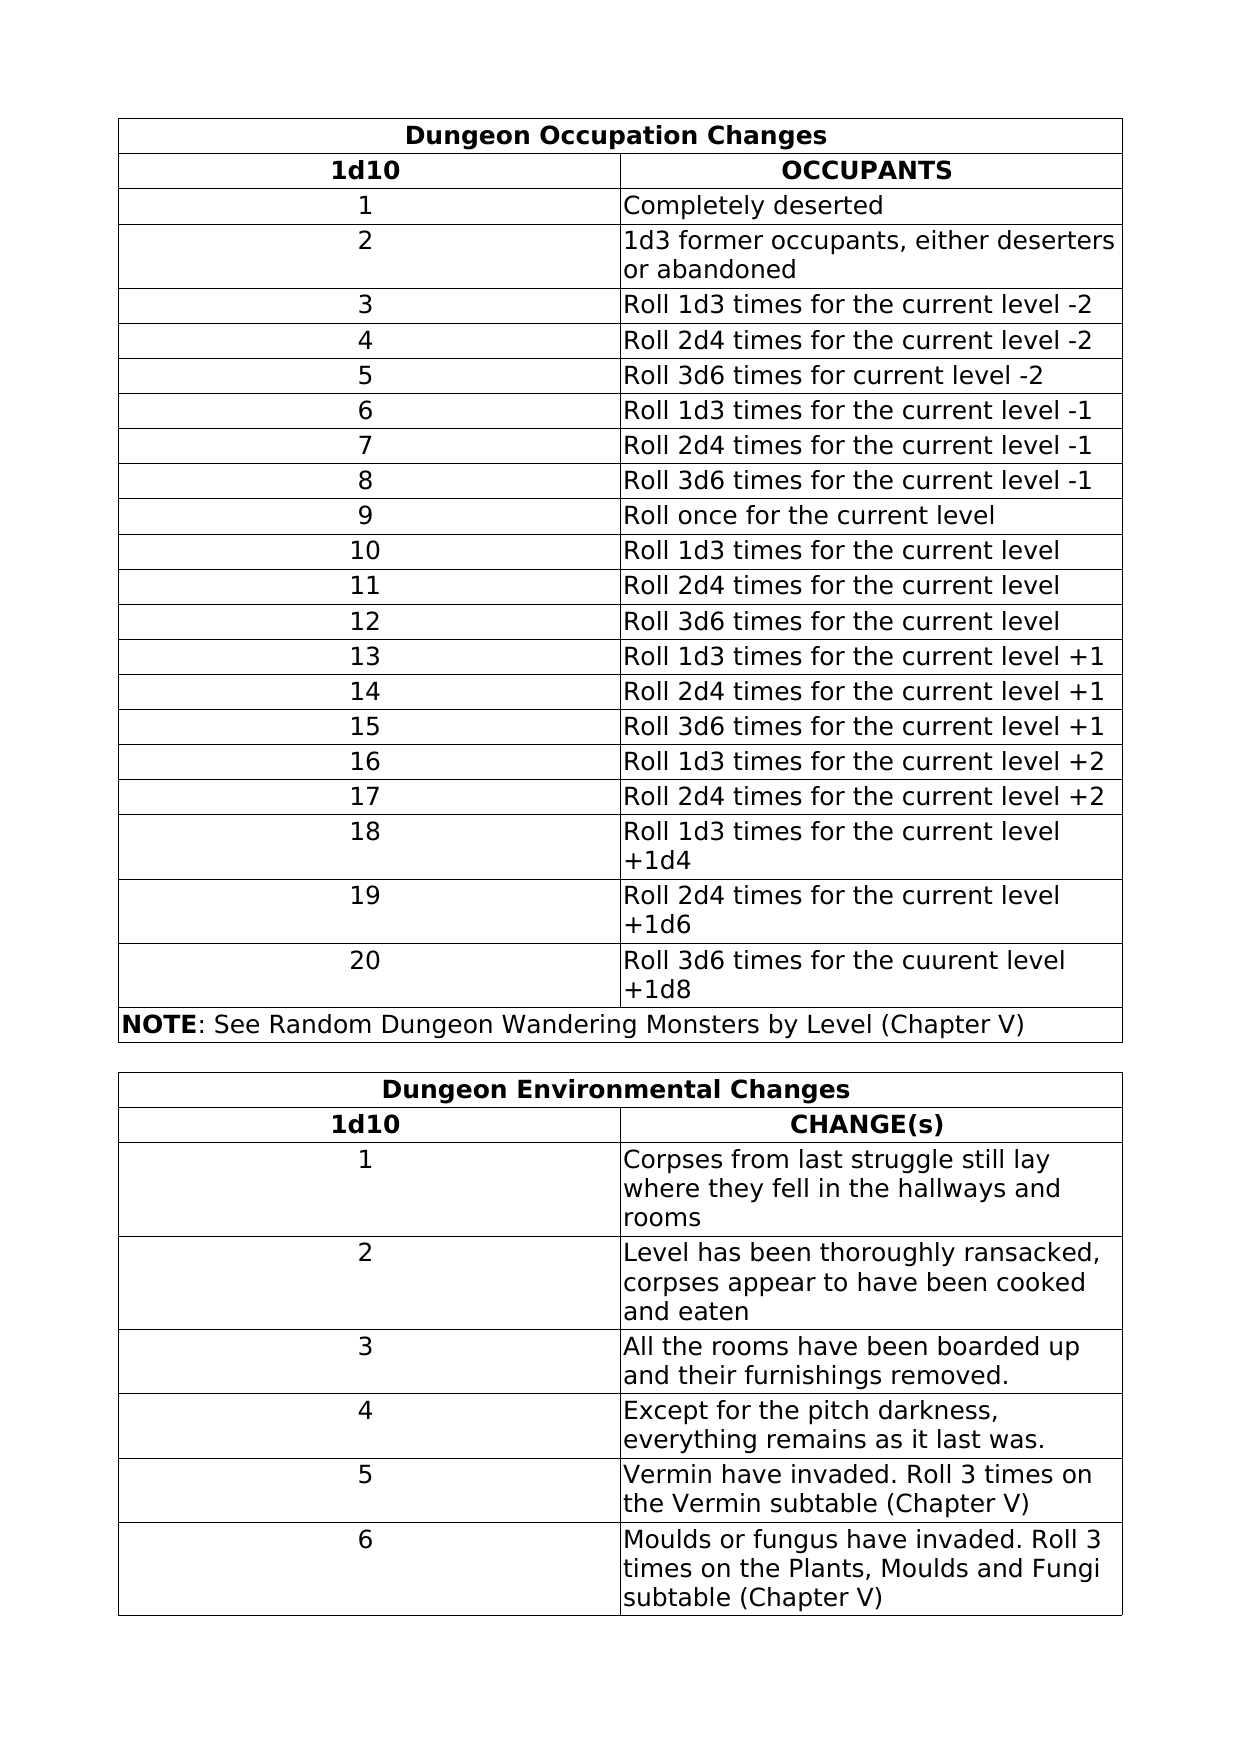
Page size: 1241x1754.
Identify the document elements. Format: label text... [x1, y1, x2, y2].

table_cell Corpses from last struggle still lay where they fell in the hallways and rooms [621, 1143, 1122, 1236]
table_cell Roll 3d6 times for the cuurent level +1d8 [621, 944, 1122, 1007]
table_cell Roll 1d3 times for the current level -1 [621, 394, 1122, 428]
table_cell CHANGE(s) [621, 1108, 1122, 1142]
table_cell Roll 2d4 times for the current level -1 [621, 429, 1122, 463]
table_cell Roll 1d3 times for the current level -2 [621, 289, 1122, 323]
table_cell 15 [119, 710, 620, 744]
table_cell Roll 3d6 times for the current level -1 [621, 464, 1122, 498]
table_cell Roll 1d3 times for the current level +1 [621, 640, 1122, 674]
table_cell 14 [119, 675, 620, 709]
table_cell 1d10 [119, 154, 620, 188]
table_cell 17 [119, 780, 620, 814]
table_cell Roll once for the current level [621, 499, 1122, 533]
table_cell Completely deserted [621, 189, 1122, 223]
table_header Dungeon Environmental Changes [119, 1073, 1122, 1107]
table_cell Moulds or fungus have invaded. Roll 3 times on the Plants, Moulds and Fungi subtable (Chapter V) [621, 1523, 1122, 1615]
table_cell Except for the pitch darkness, everything remains as it last was. [621, 1394, 1122, 1457]
table_cell Roll 2d4 times for the current level [621, 570, 1122, 604]
table_cell Roll 3d6 times for the current level +1 [621, 710, 1122, 744]
table_cell 3 [119, 289, 620, 323]
table_cell 6 [119, 1523, 620, 1615]
table_cell 1 [119, 189, 620, 223]
table_cell Roll 2d4 times for the current level -2 [621, 324, 1122, 358]
table_cell 11 [119, 570, 620, 604]
table_cell Vermin have invaded. Roll 3 times on the Vermin subtable (Chapter V) [621, 1459, 1122, 1522]
table_cell 1d10 [119, 1108, 620, 1142]
table_cell 16 [119, 745, 620, 779]
table_cell 12 [119, 605, 620, 639]
table_cell Roll 1d3 times for the current level +1d4 [621, 815, 1122, 878]
table_cell 5 [119, 359, 620, 393]
table_header Dungeon Occupation Changes [119, 119, 1122, 153]
table_cell Roll 3d6 times for the current level [621, 605, 1122, 639]
table_cell 20 [119, 944, 620, 1007]
table_cell Roll 1d3 times for the current level +2 [621, 745, 1122, 779]
table_cell 6 [119, 394, 620, 428]
table_cell 4 [119, 324, 620, 358]
table_cell 10 [119, 535, 620, 568]
table_cell 8 [119, 464, 620, 498]
table_cell 7 [119, 429, 620, 463]
table_cell 5 [119, 1459, 620, 1522]
table_cell Level has been thoroughly ransacked, corpses appear to have been cooked and eaten [621, 1237, 1122, 1329]
table_cell 1d3 former occupants, either deserters or abandoned [621, 225, 1122, 288]
table_cell Roll 2d4 times for the current level +1 [621, 675, 1122, 709]
table_cell 9 [119, 499, 620, 533]
table_cell OCCUPANTS [621, 154, 1122, 188]
table_cell 18 [119, 815, 620, 878]
table_cell 1 [119, 1143, 620, 1236]
table_cell Roll 2d4 times for the current level +1d6 [621, 880, 1122, 943]
table_cell 2 [119, 1237, 620, 1329]
table_cell 19 [119, 880, 620, 943]
table_cell 3 [119, 1330, 620, 1393]
table_cell All the rooms have been boarded up and their furnishings removed. [621, 1330, 1122, 1393]
table_cell NOTE: See Random Dungeon Wandering Monsters by Level (Chapter V) [119, 1008, 1122, 1042]
table_cell 4 [119, 1394, 620, 1457]
table_cell 13 [119, 640, 620, 674]
table_cell Roll 3d6 times for current level -2 [621, 359, 1122, 393]
table_cell Roll 1d3 times for the current level [621, 535, 1122, 568]
table_cell Roll 2d4 times for the current level +2 [621, 780, 1122, 814]
table_cell 2 [119, 225, 620, 288]
